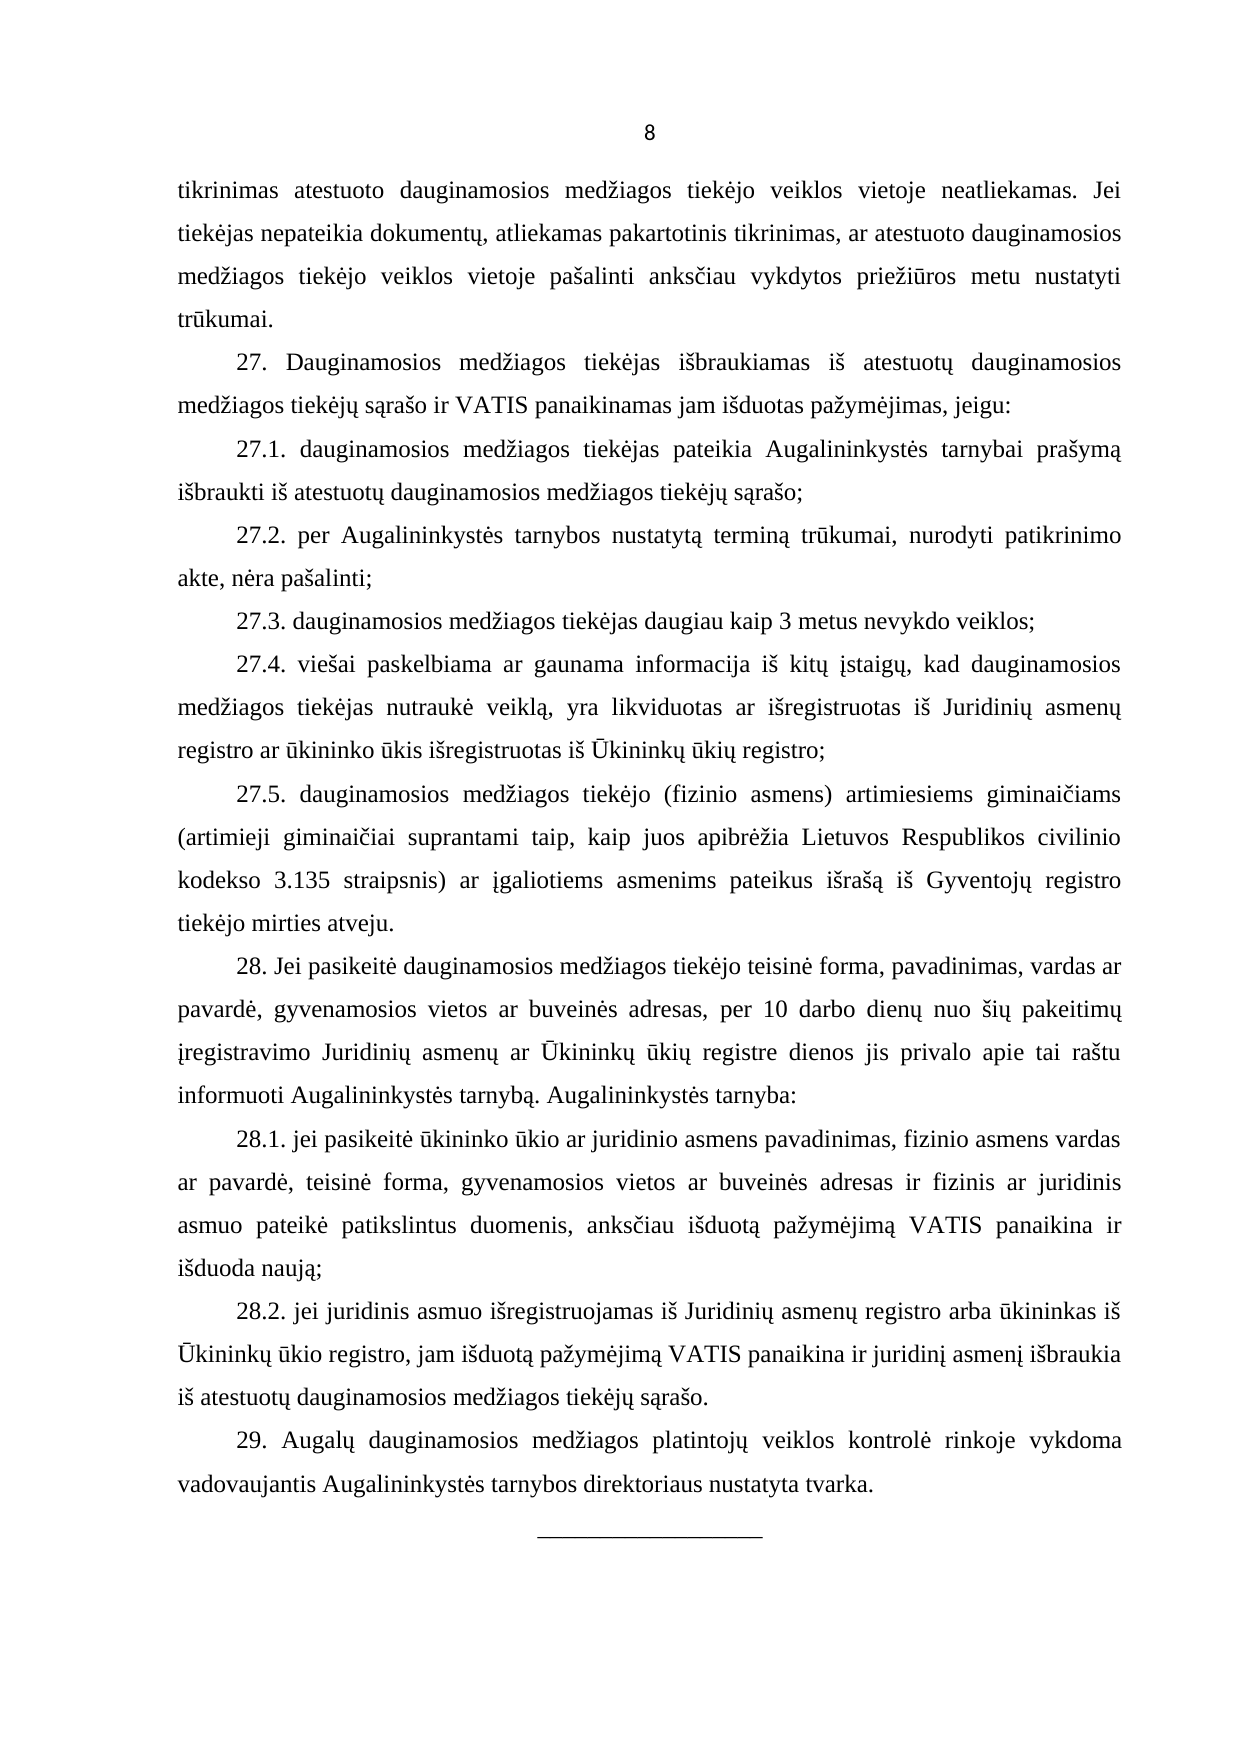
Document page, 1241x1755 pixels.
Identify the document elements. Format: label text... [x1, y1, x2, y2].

text 27.3. dauginamosios medžiagos tiekėjas daugiau kaip 3 metus nevykdo veiklos; [177, 606, 1122, 635]
text 27.4. viešai paskelbiama ar gaunama informacija iš kitų įstaigų, kad dauginamosios medžiagos tiekėjas nutraukė veiklą, yra likviduotas ar išregistruotas iš Juridinių asmenų registro ar ūkininko ūkis išregistruotas iš Ūkininkų ūkių registro; [177, 649, 1122, 764]
text 27.2. per Augalininkystės tarnybos nustatytą terminą trūkumai, nurodyti patikrinimo akte, nėra pašalinti; [177, 520, 1122, 592]
text 27.5. dauginamosios medžiagos tiekėjo (fizinio asmens) artimiesiems giminaičiams (artimieji giminaičiai suprantami taip, kaip juos apibrėžia Lietuvos Respublikos civilinio kodekso 3.135 straipsnis) ar įgaliotiems asmenims pateikus išrašą iš Gyventojų registro tiekėjo mirties atveju. [177, 779, 1122, 937]
text 28.2. jei juridinis asmuo išregistruojamas iš Juridinių asmenų registro arba ūkininkas iš Ūkininkų ūkio registro, jam išduotą pažymėjimą VATIS panaikina ir juridinį asmenį išbraukia iš atestuotų dauginamosios medžiagos tiekėjų sąrašo. [177, 1296, 1122, 1411]
text 27.1. dauginamosios medžiagos tiekėjas pateikia Augalininkystės tarnybai prašymą išbraukti iš atestuotų dauginamosios medžiagos tiekėjų sąrašo; [177, 434, 1122, 506]
text __________________ [177, 1512, 1122, 1541]
text 27. Dauginamosios medžiagos tiekėjas išbraukiamas iš atestuotų dauginamosios medžiagos tiekėjų sąrašo ir VATIS panaikinamas jam išduotas pažymėjimas, jeigu: [177, 347, 1122, 419]
text 28. Jei pasikeitė dauginamosios medžiagos tiekėjo teisinė forma, pavadinimas, vardas ar pavardė, gyvenamosios vietos ar buveinės adresas, per 10 darbo dienų nuo šių pakeitimų įregistravimo Juridinių asmenų ar Ūkininkų ūkių registre dienos jis privalo apie tai raštu informuoti Augalininkystės tarnybą. Augalininkystės tarnyba: [177, 951, 1122, 1109]
text tikrinimas atestuoto dauginamosios medžiagos tiekėjo veiklos vietoje neatliekamas. Jei tiekėjas nepateikia dokumentų, atliekamas pakartotinis tikrinimas, ar atestuoto dauginamosios medžiagos tiekėjo veiklos vietoje pašalinti anksčiau vykdytos priežiūros metu nustatyti trūkumai. [177, 175, 1122, 333]
text 28.1. jei pasikeitė ūkininko ūkio ar juridinio asmens pavadinimas, fizinio asmens vardas ar pavardė, teisinė forma, gyvenamosios vietos ar buveinės adresas ir fizinis ar juridinis asmuo pateikė patikslintus duomenis, anksčiau išduotą pažymėjimą VATIS panaikina ir išduoda naują; [177, 1124, 1122, 1282]
text 29. Augalų dauginamosios medžiagos platintojų veiklos kontrolė rinkoje vykdoma vadovaujantis Augalininkystės tarnybos direktoriaus nustatyta tvarka. [177, 1426, 1122, 1497]
